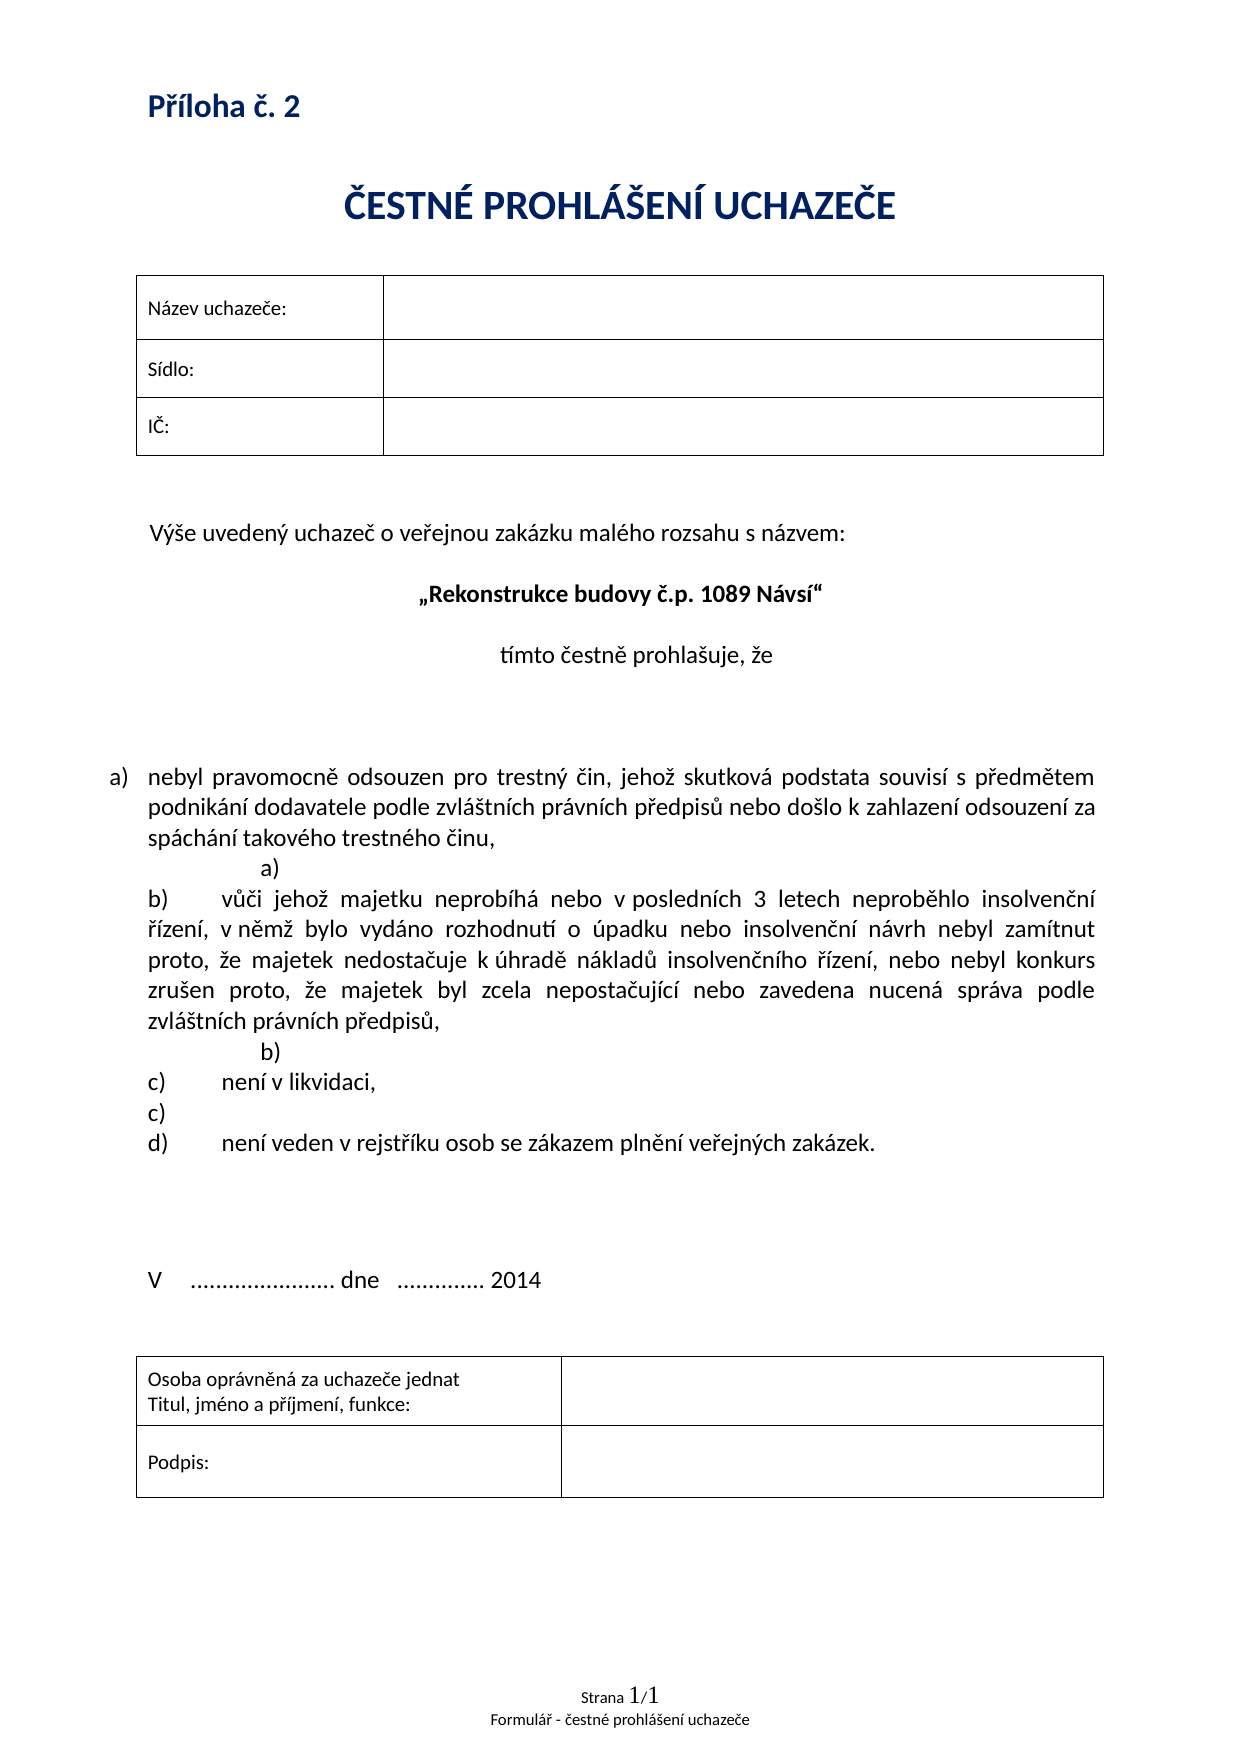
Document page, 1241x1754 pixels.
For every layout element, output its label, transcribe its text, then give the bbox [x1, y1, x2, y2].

table_cell Podpis: [137, 1426, 561, 1497]
list není v likvidaci, [148, 1066, 1096, 1097]
table_cell [384, 340, 1103, 397]
list nebyl pravomocně odsouzen pro trestný čin, jehož skutková podstata souvisí s předmětem podnikání dodavatele podle zvláštních právních předpisů nebo došlo k zahlazení odsouzení za spáchání takového trestného činu, [109, 761, 1096, 853]
table_cell [562, 1426, 1103, 1497]
text V ....................... dne .............. 2014 [148, 1264, 1092, 1295]
text Výše uvedený uchazeč o veřejnou zakázku malého rozsahu s názvem: [149, 517, 1092, 547]
table_cell Sídlo: [137, 340, 383, 397]
table_cell [384, 398, 1103, 455]
text ČESTNÉ PROHLÁŠENÍ UCHAZEČE [148, 179, 1092, 229]
table_cell IČ: [137, 398, 383, 455]
text „Rekonstrukce budovy č.p. 1089 Návsí“ [149, 578, 1092, 608]
table_header [384, 276, 1103, 339]
list vůči jehož majetku neprobíhá nebo v posledních 3 letech neproběhlo insolvenční řízení, v němž bylo vydáno rozhodnutí o úpadku nebo insolvenční návrh nebyl zamítnut proto, že majetek nedostačuje k úhradě nákladů insolvenčního řízení, nebo nebyl konkurs zrušen proto, že majetek byl zcela nepostačující nebo zavedena nucená správa podle zvláštních právních předpisů, [148, 883, 1096, 1036]
text tímto čestně prohlašuje, že [149, 639, 1092, 669]
table_header [562, 1357, 1103, 1425]
list není veden v rejstříku osob se zákazem plnění veřejných zakázek. [148, 1127, 1096, 1158]
table_header Osoba oprávněná za uchazeče jednat Titul, jméno a příjmení, funkce: [137, 1357, 561, 1425]
table_header Název uchazeče: [137, 276, 383, 339]
